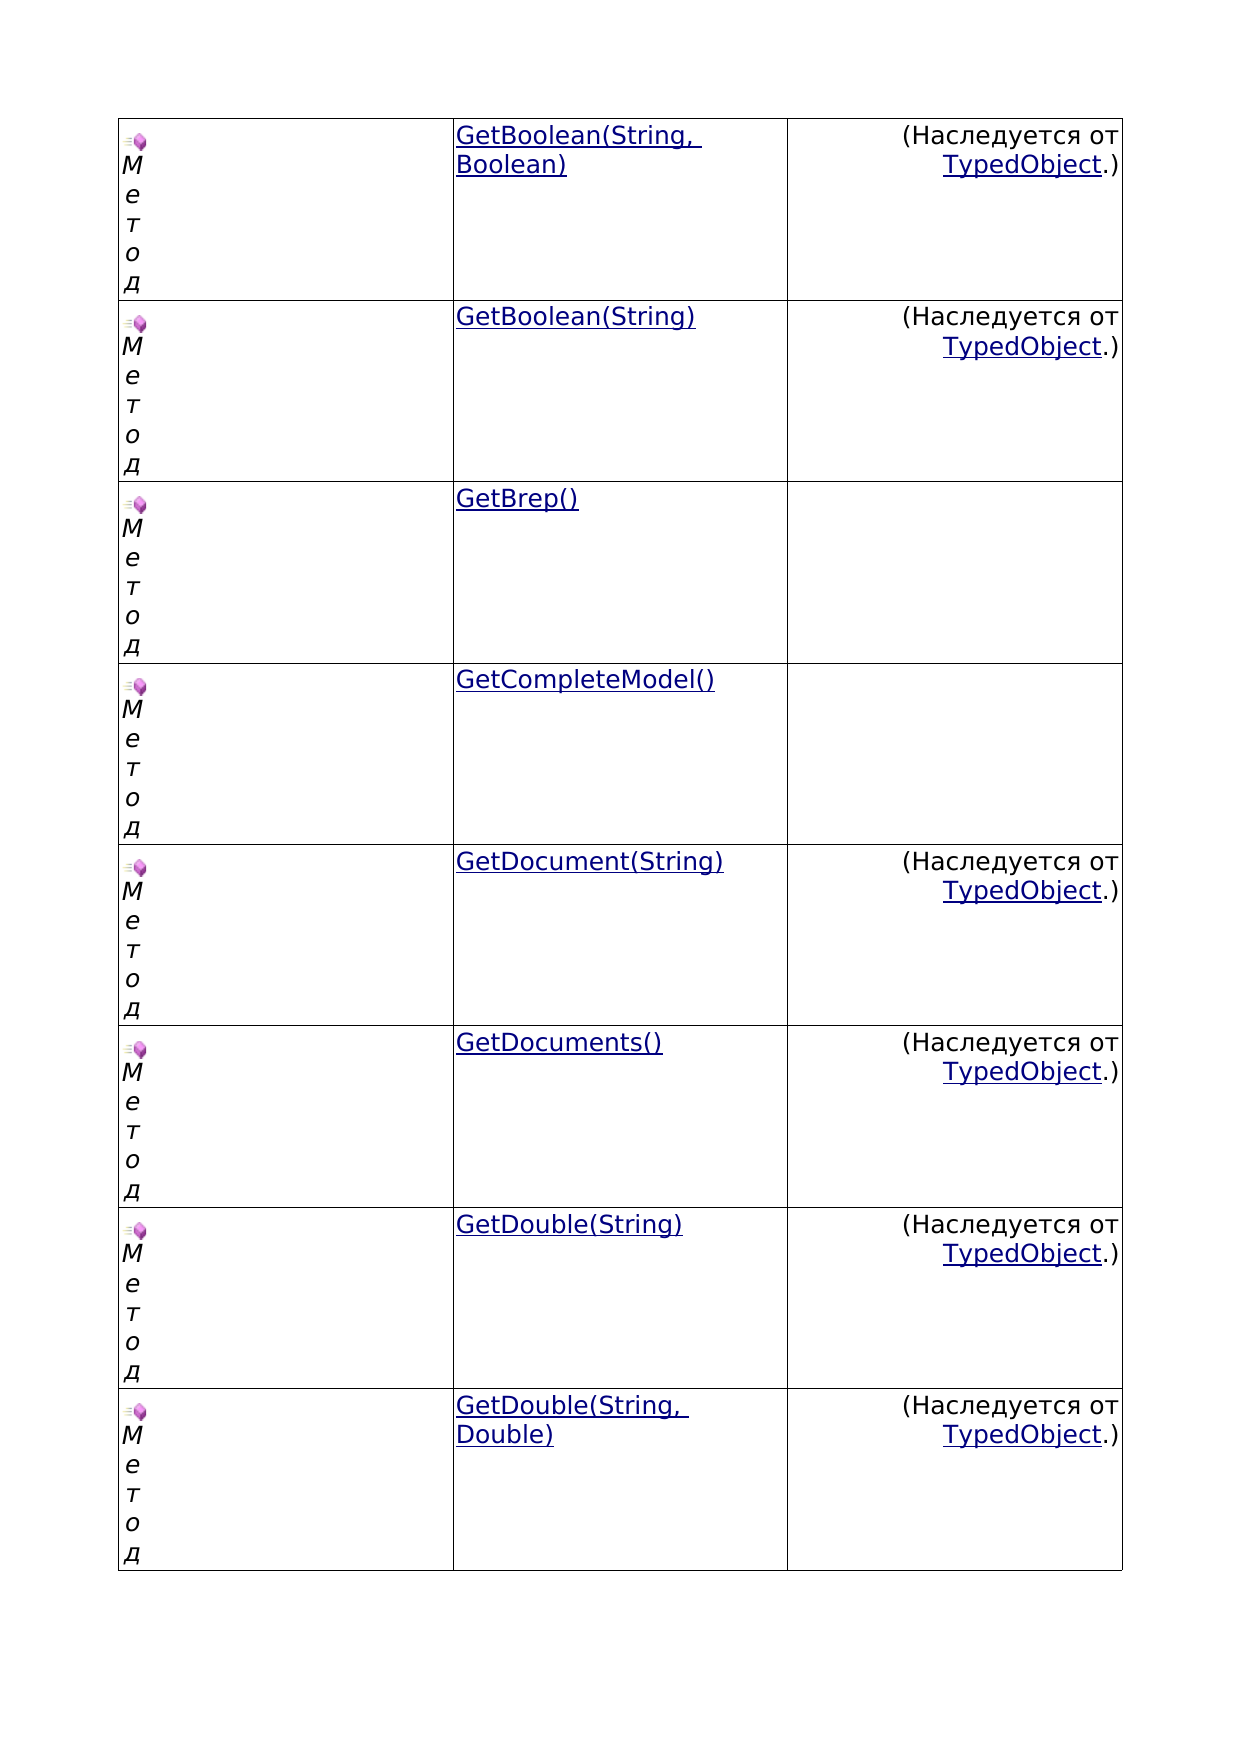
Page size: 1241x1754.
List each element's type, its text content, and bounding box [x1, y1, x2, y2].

table_cell (Наследуется от TypedObject.) [788, 1208, 1122, 1388]
table_cell (Наследуется от TypedObject.) [788, 301, 1122, 481]
table_cell GetBrep() [454, 482, 787, 662]
table_cell (Наследуется от TypedObject.) [788, 1389, 1122, 1570]
table_cell GetDocuments() [454, 1026, 787, 1207]
table_cell GetBoolean(String, Boolean) [454, 119, 787, 299]
table_cell (Наследуется от TypedObject.) [788, 1026, 1122, 1207]
table_cell [119, 301, 453, 481]
table_cell [119, 482, 453, 662]
picture [121, 859, 147, 877]
table_cell GetDouble(String) [454, 1208, 787, 1388]
table_cell [788, 482, 1122, 662]
table_cell (Наследуется от TypedObject.) [788, 119, 1122, 299]
table_cell [788, 664, 1122, 844]
table_cell [119, 1389, 453, 1570]
table_cell [119, 664, 453, 844]
picture [121, 496, 147, 514]
picture [121, 133, 147, 151]
picture [121, 1041, 147, 1059]
table_cell (Наследуется от TypedObject.) [788, 845, 1122, 1025]
picture [121, 1222, 147, 1240]
table_cell GetCompleteModel() [454, 664, 787, 844]
table_cell [119, 845, 453, 1025]
table_cell [119, 119, 453, 299]
table_cell [119, 1026, 453, 1207]
picture [121, 315, 147, 333]
table_cell [119, 1208, 453, 1388]
picture [121, 678, 147, 696]
table_cell GetDouble(String, Double) [454, 1389, 787, 1570]
table_cell GetBoolean(String) [454, 301, 787, 481]
table_cell GetDocument(String) [454, 845, 787, 1025]
picture [121, 1403, 147, 1421]
